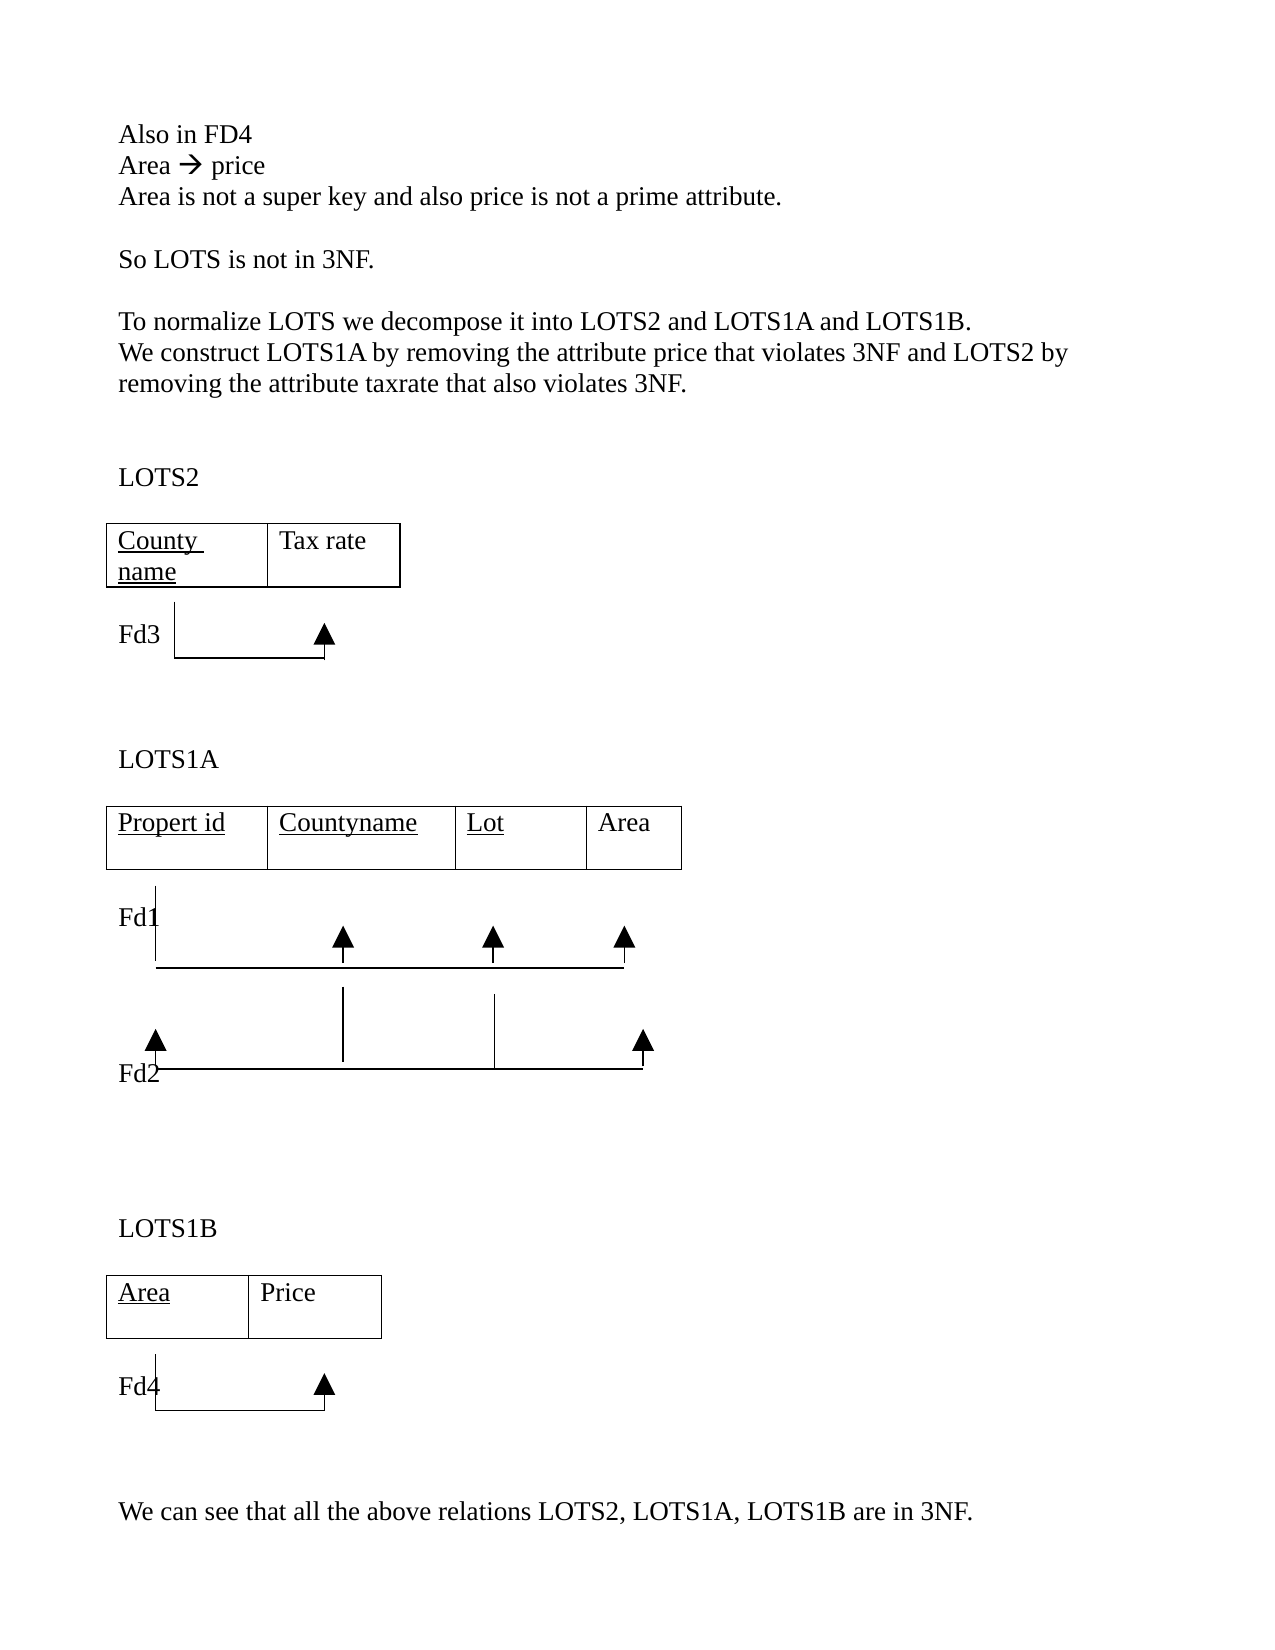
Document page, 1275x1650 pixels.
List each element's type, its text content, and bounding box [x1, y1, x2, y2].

text LOTS1A [118, 743, 1157, 774]
text Also in FD4 [118, 118, 1157, 149]
table_header Area [587, 807, 681, 869]
text Fd4 [156, 1370, 1157, 1401]
text We construct LOTS1A by removing the attribute price that violates 3NF and LOTS2 by removing the attribute taxrate that also violates 3NF. [118, 336, 1157, 398]
table_header Price [249, 1276, 381, 1338]
table_header Countyname [268, 807, 455, 869]
table_header Lot [456, 807, 586, 869]
text Fd1 [156, 901, 1157, 932]
text LOTS1B [118, 1212, 1157, 1244]
table_header Area [107, 1276, 248, 1338]
table_header Tax rate [268, 524, 399, 586]
text Area  price [118, 149, 1157, 181]
text To normalize LOTS we decompose it into LOTS2 and LOTS1A and LOTS1B. [118, 305, 1157, 336]
text Fd1 [118, 901, 155, 932]
table_header County name [107, 524, 267, 586]
text [175, 619, 1157, 650]
text We can see that all the above relations LOTS2, LOTS1A, LOTS1B are in 3NF. [118, 1495, 1157, 1526]
table_header Propert id [107, 807, 267, 869]
text Fd2 [118, 1057, 1157, 1088]
text LOTS2 [118, 461, 1157, 492]
text Fd3 [118, 619, 174, 650]
text So LOTS is not in 3NF. [118, 243, 1157, 274]
text Fd4 [118, 1370, 155, 1401]
text Area is not a super key and also price is not a prime attribute. [118, 181, 1157, 212]
